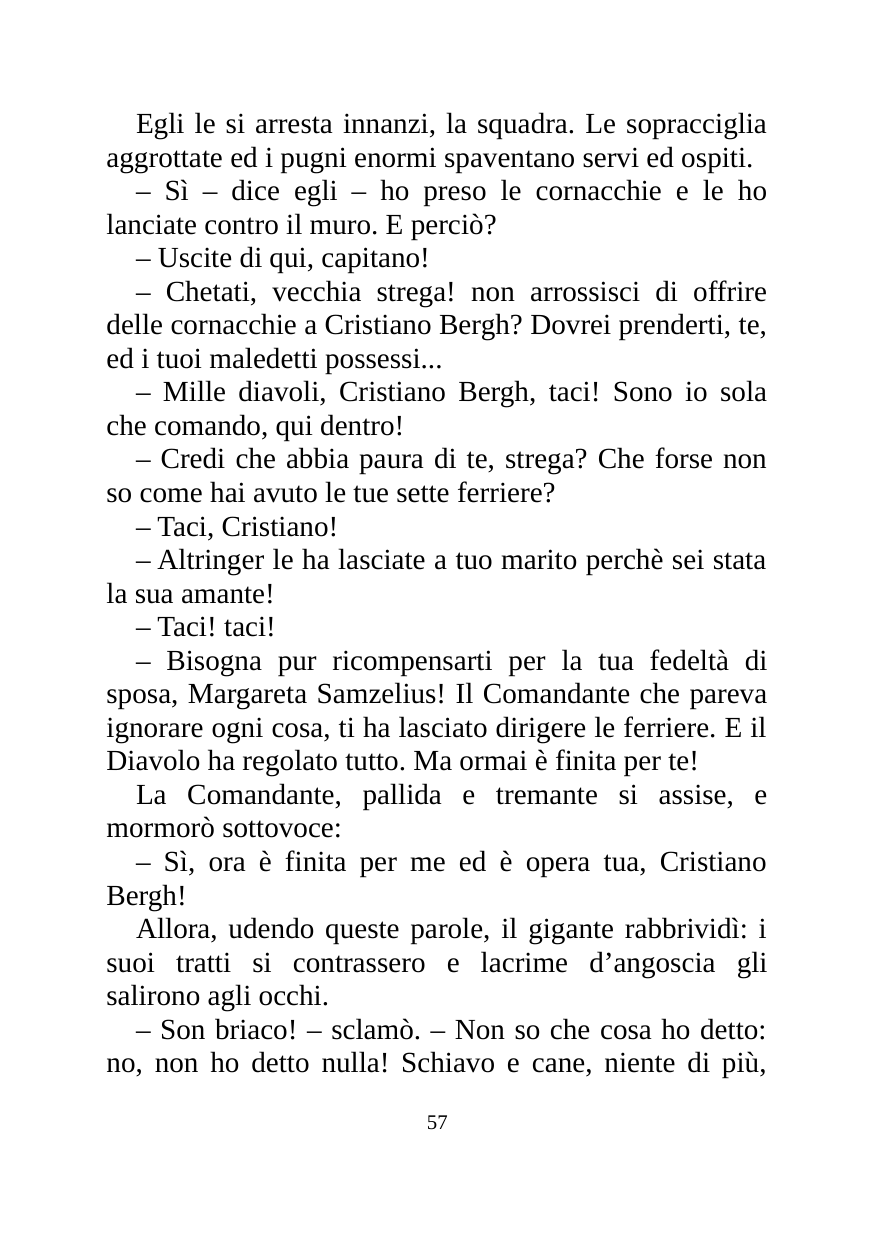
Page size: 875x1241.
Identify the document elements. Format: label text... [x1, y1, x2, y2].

text – Sì – dice egli – ho preso le cornacchie e le ho lanciate contro il muro. E perciò? [106, 173, 768, 240]
text La Comandante, pallida e tremante si assise, e mormorò sottovoce: [106, 777, 768, 844]
text Allora, udendo queste parole, il gigante rabbrividì: i suoi tratti si contrassero e lacrime d’angoscia gli salirono agli occhi. [106, 911, 768, 1012]
text – Taci, Cristiano! [106, 509, 768, 542]
text – Mille diavoli, Cristiano Bergh, taci! Sono io sola che comando, qui dentro! [106, 374, 768, 442]
text – Altringer le ha lasciate a tuo marito perchè sei stata la sua amante! [106, 542, 768, 609]
text – Chetati, vecchia strega! non arrossisci di offrire delle cornacchie a Cristiano Bergh? Dovrei prenderti, te, ed i tuoi maledetti possessi... [106, 274, 768, 374]
text – Taci! taci! [106, 609, 768, 643]
text – Bisogna pur ricompensarti per la tua fedeltà di sposa, Margareta Samzelius! Il Comandante che pareva ignorare ogni cosa, ti ha lasciato dirigere le ferriere. E il Diavolo ha regolato tutto. Ma ormai è finita per te! [106, 643, 768, 777]
text – Son briaco! – sclamò. – Non so che cosa ho detto: no, non ho detto nulla! Schiavo e cane, niente di più, [106, 1012, 768, 1079]
text Egli le si arresta innanzi, la squadra. Le sopracciglia aggrottate ed i pugni enormi spaventano servi ed ospiti. [106, 106, 768, 173]
text – Credi che abbia paura di te, strega? Che forse non so come hai avuto le tue sette ferriere? [106, 442, 768, 509]
text – Sì, ora è finita per me ed è opera tua, Cristiano Bergh! [106, 844, 768, 911]
text – Uscite di qui, capitano! [106, 240, 768, 274]
